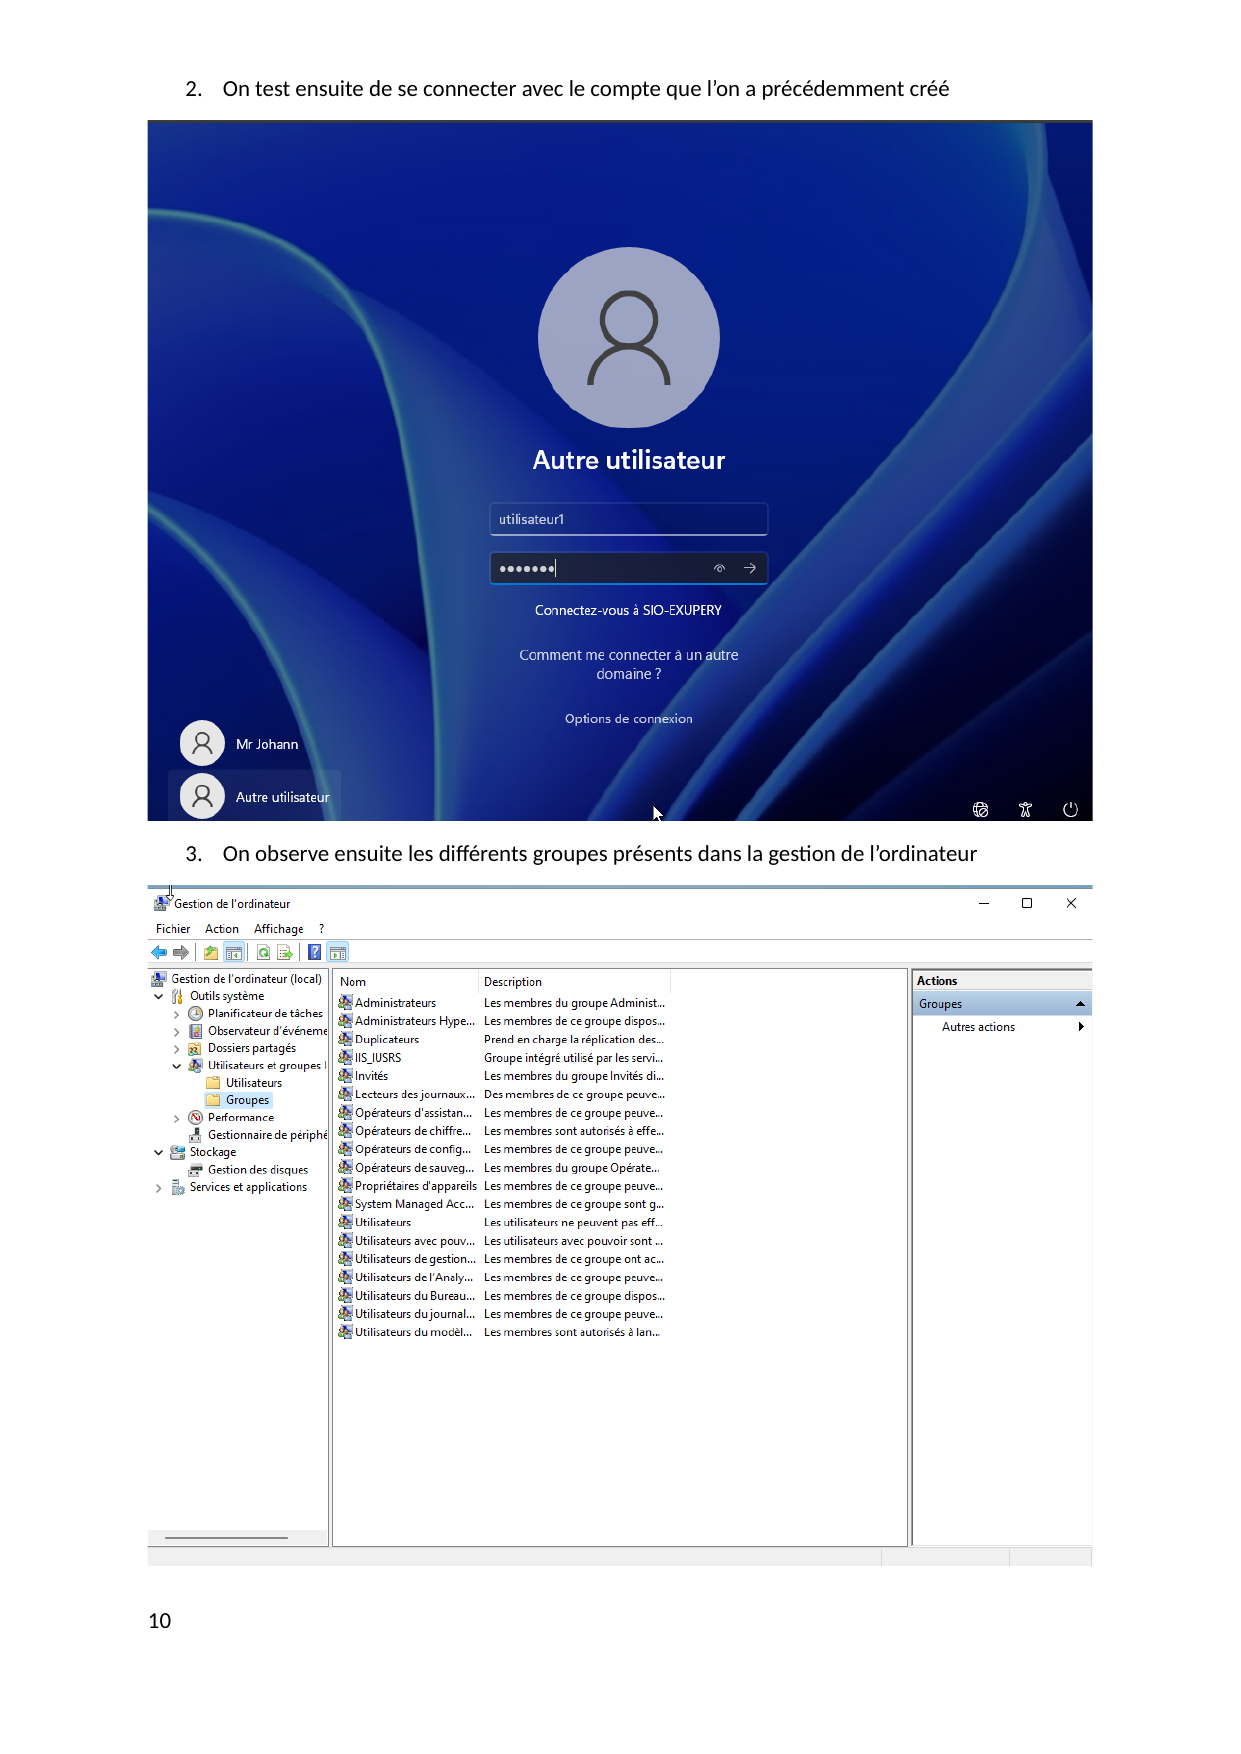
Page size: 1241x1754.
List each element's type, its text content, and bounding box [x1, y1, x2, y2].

list On test ensuite de se connecter avec le compte que l’on a précédemment créé [185, 74, 1093, 102]
list On observe ensuite les différents groupes présents dans la gestion de l’ordinateur [185, 839, 1093, 867]
